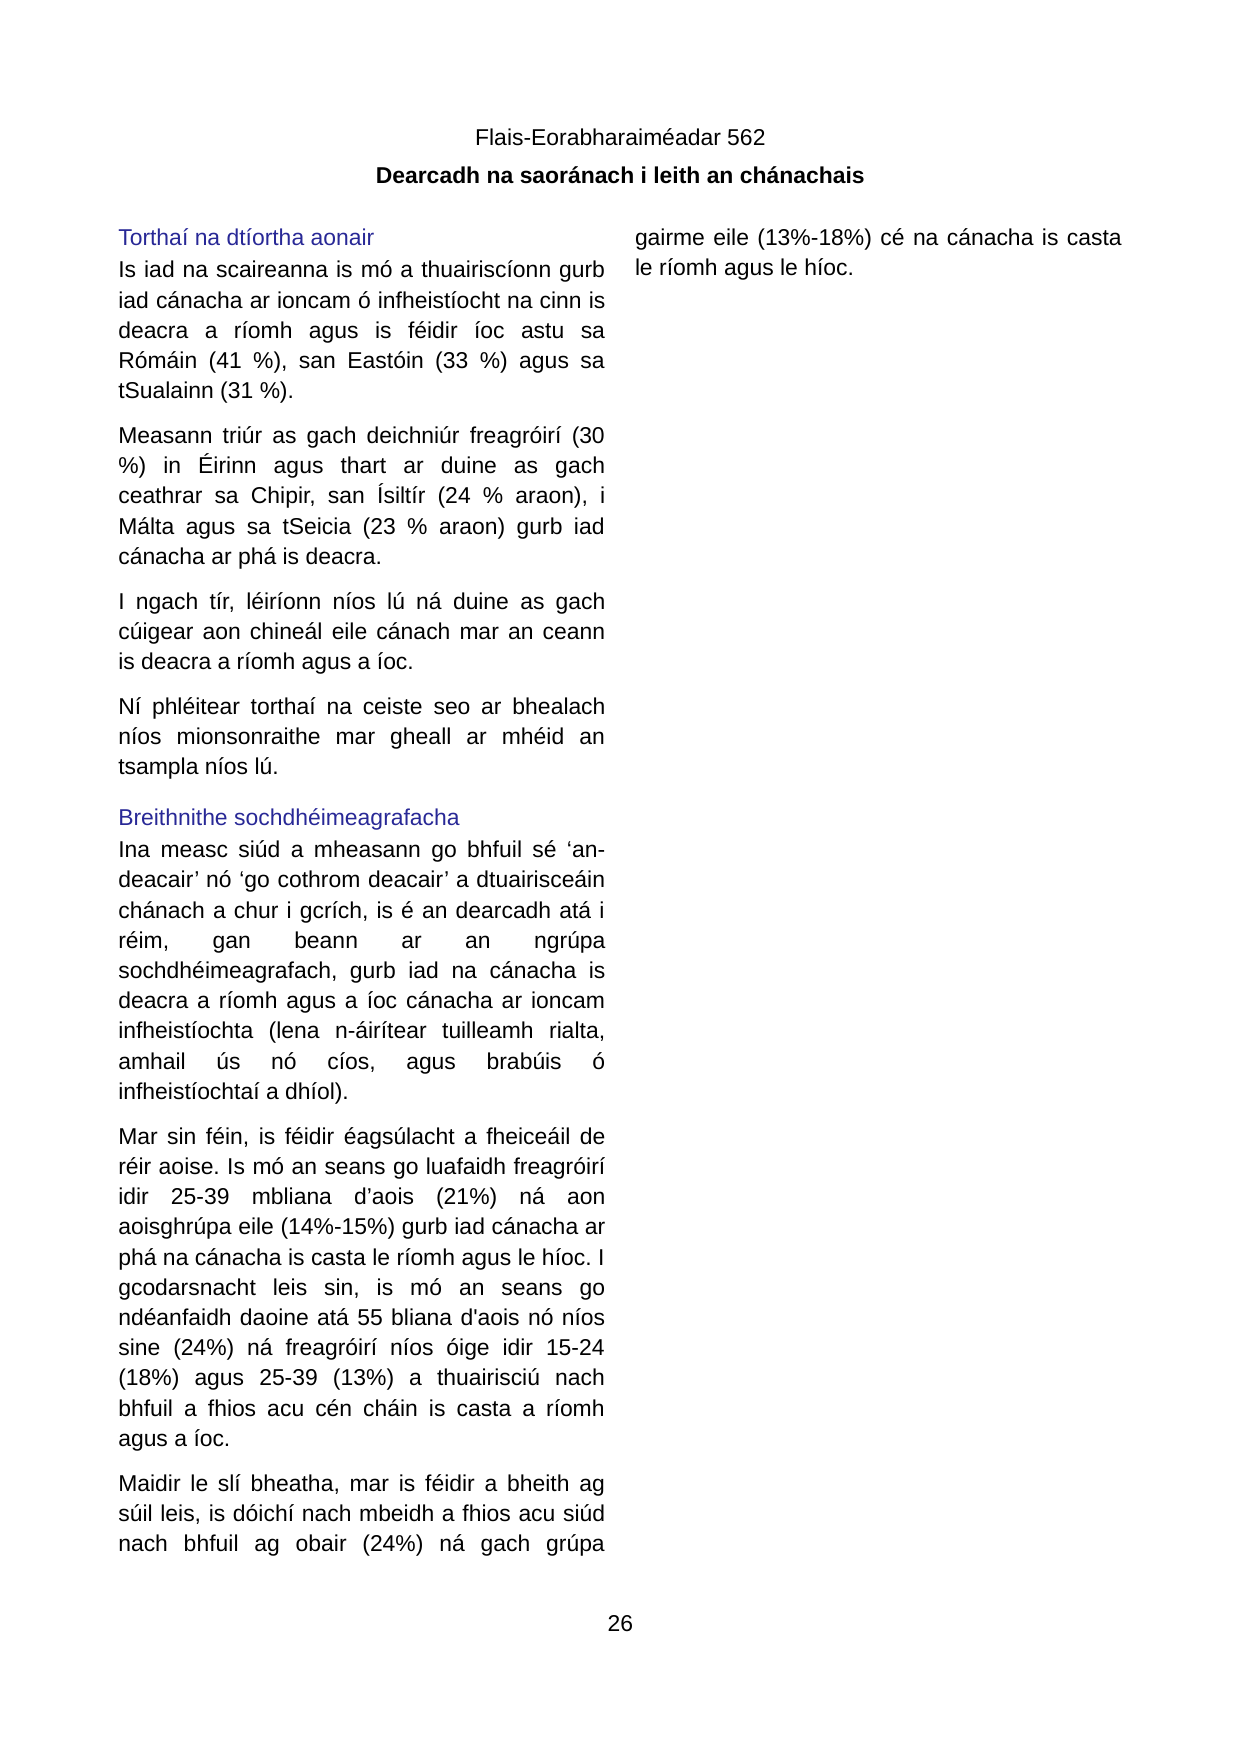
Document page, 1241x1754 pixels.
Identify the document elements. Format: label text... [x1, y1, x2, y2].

text Measann triúr as gach deichniúr freagróirí (30 %) in Éirinn agus thart ar duine as gach ceathrar sa Chipir, san Ísiltír (24 % araon), i Málta agus sa tSeicia (23 % araon) gurb iad cánacha ar phá is deacra. [118, 422, 605, 569]
text Breithnithe sochdhéimeagrafacha [118, 804, 605, 830]
text Ní phléitear torthaí na ceiste seo ar bhealach níos mionsonraithe mar gheall ar mhéid an tsampla níos lú. [118, 693, 605, 779]
text Maidir le slí bheatha, mar is féidir a bheith ag súil leis, is dóichí nach mbeidh a fhios acu siúd nach bhfuil ag obair (24%) ná gach grúpa [118, 1469, 605, 1556]
text Torthaí na dtíortha aonair [118, 224, 605, 250]
text I ngach tír, léiríonn níos lú ná duine as gach cúigear aon chineál eile cánach mar an ceann is deacra a ríomh agus a íoc. [118, 588, 605, 674]
text Ina measc siúd a mheasann go bhfuil sé ‘an-deacair’ nó ‘go cothrom deacair’ a dtuairisceáin chánach a chur i gcrích, is é an dearcadh atá i réim, gan beann ar an ngrúpa sochdhéimeagrafach, gurb iad na cánacha is deacra a ríomh agus a íoc cánacha ar ioncam infheistíochta (lena n-áirítear tuilleamh rialta, amhail ús nó cíos, agus brabúis ó infheistíochtaí a dhíol). [118, 836, 605, 1104]
text Mar sin féin, is féidir éagsúlacht a fheiceáil de réir aoise. Is mó an seans go luafaidh freagróirí idir 25-39 mbliana d’aois (21%) ná aon aoisghrúpa eile (14%-15%) gurb iad cánacha ar phá na cánacha is casta le ríomh agus le híoc. I gcodarsnacht leis sin, is mó an seans go ndéanfaidh daoine atá 55 bliana d'aois nó níos sine (24%) ná freagróirí níos óige idir 15-24 (18%) agus 25-39 (13%) a thuairisciú nach bhfuil a fhios acu cén cháin is casta a ríomh agus a íoc. [118, 1123, 605, 1451]
text gairme eile (13%-18%) cé na cánacha is casta le ríomh agus le híoc. [635, 224, 1122, 281]
text Is iad na scaireanna is mó a thuairiscíonn gurb iad cánacha ar ioncam ó infheistíocht na cinn is deacra a ríomh agus is féidir íoc astu sa Rómáin (41 %), san Eastóin (33 %) agus sa tSualainn (31 %). [118, 256, 605, 403]
